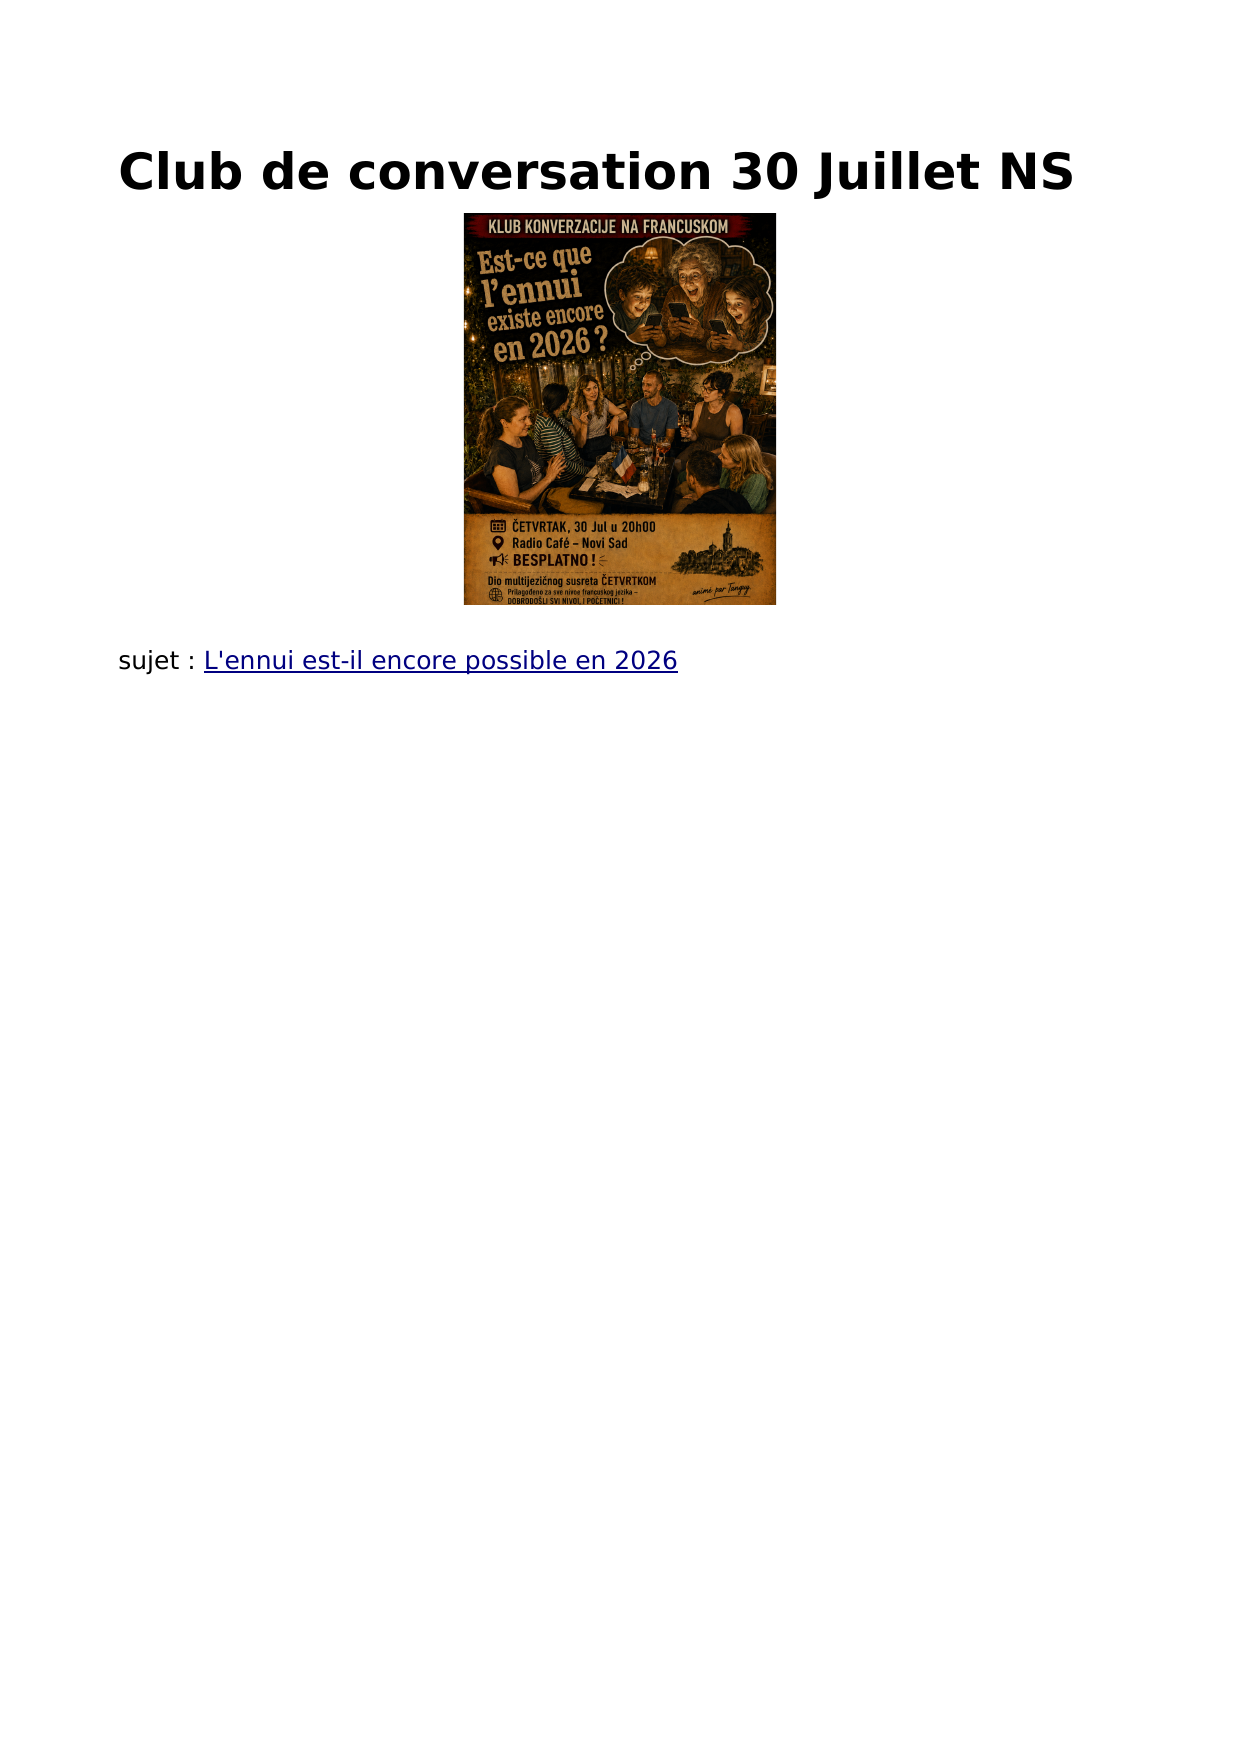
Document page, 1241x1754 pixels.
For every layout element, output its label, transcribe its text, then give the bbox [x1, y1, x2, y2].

picture [463, 213, 777, 605]
text sujet : L'ennui est-il encore possible en 2026 [118, 646, 1122, 675]
subtitle Club de conversation 30 Juillet NS [118, 143, 1122, 201]
